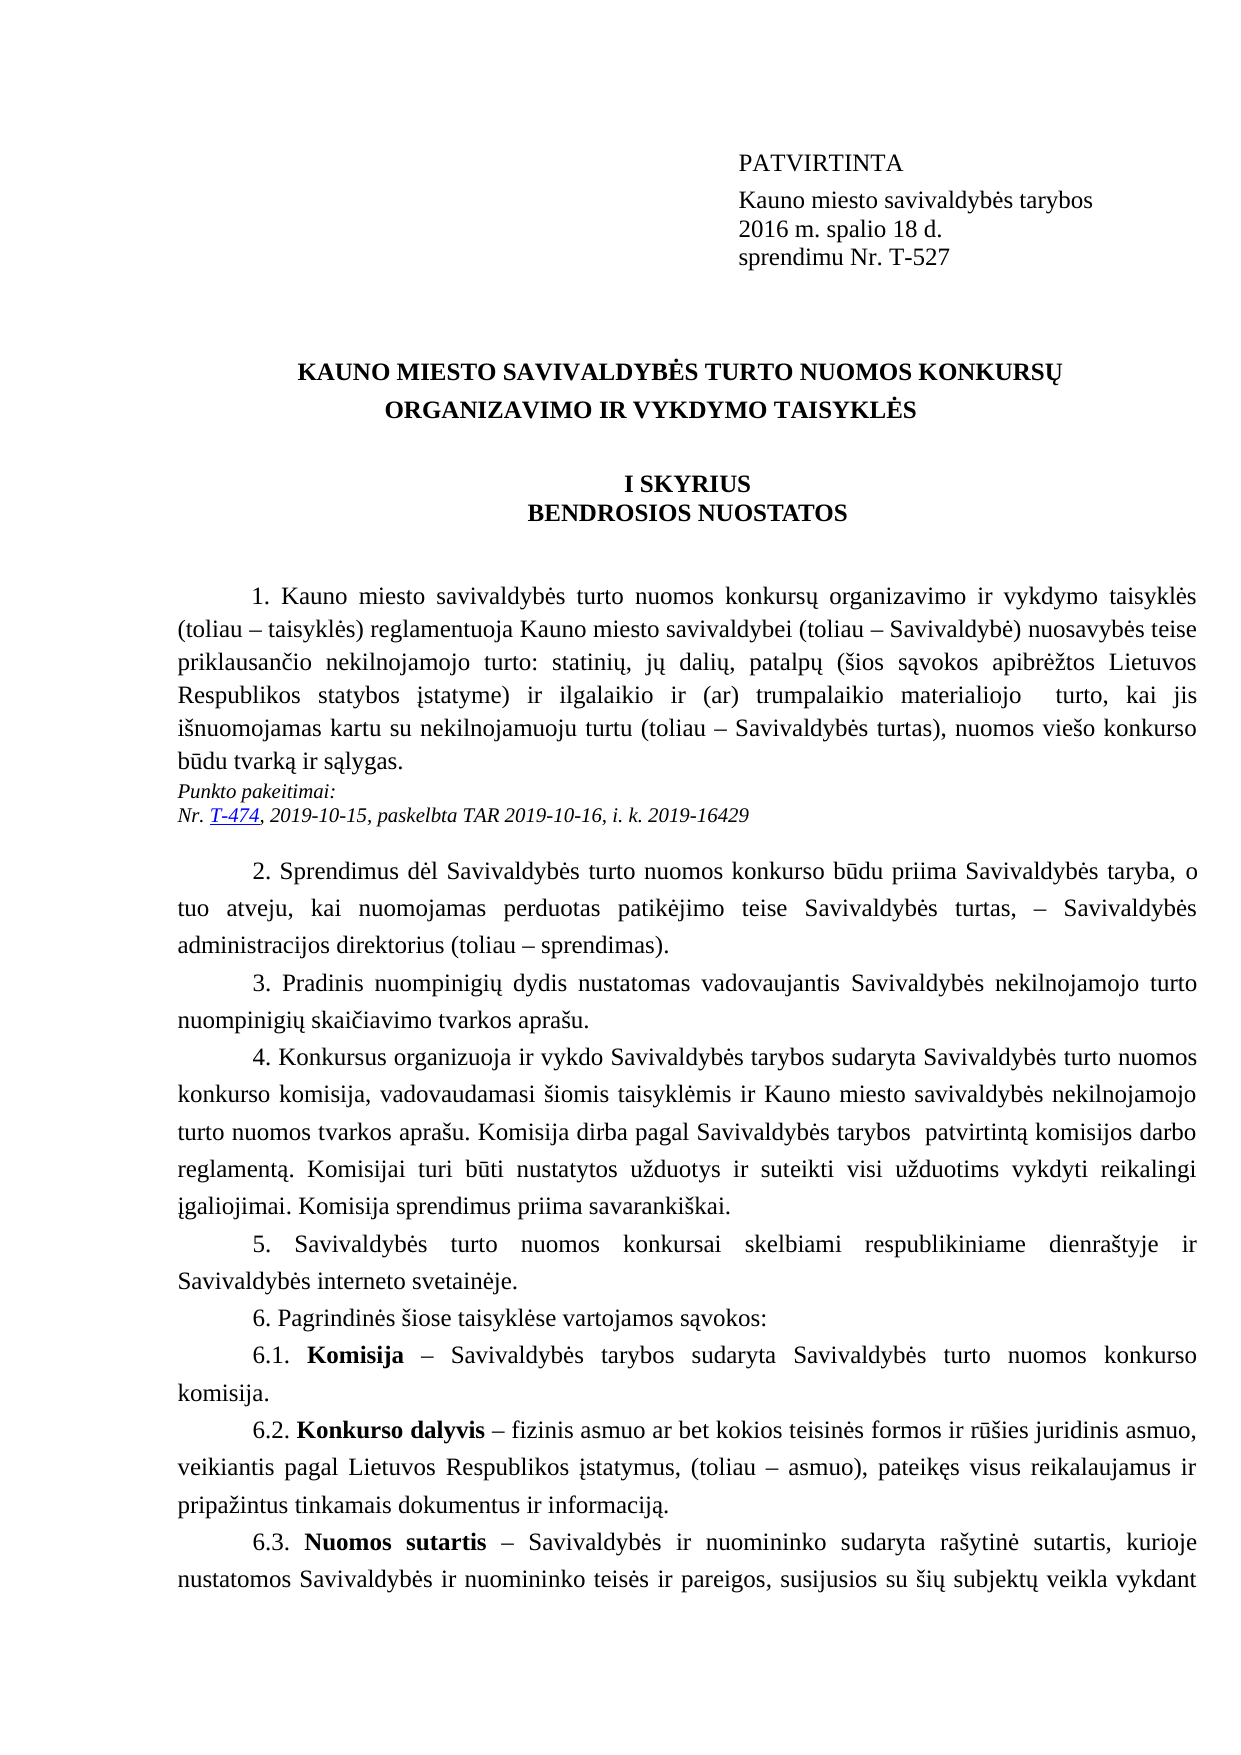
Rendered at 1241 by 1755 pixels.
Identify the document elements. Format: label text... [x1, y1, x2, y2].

text I SKYRIUS [177, 469, 1198, 498]
text 3. Pradinis nuompinigių dydis nustatomas vadovaujantis Savivaldybės nekilnojamojo turto nuompinigių skaičiavimo tvarkos aprašu. [177, 968, 1198, 1034]
text Punkto pakeitimai: [177, 779, 1198, 803]
text Nr. T-474, 2019-10-15, paskelbta TAR 2019-10-16, i. k. 2019-16429 [177, 803, 1198, 827]
text 2016 m. spalio 18 d. [177, 214, 1198, 242]
text KAUNO MIESTO SAVIVALDYBĖS TURTO NUOMOS KONKURSŲ ORGANIZAVIMO IR VYKDYMO TAISYKLĖS [177, 357, 1124, 423]
text 6.1. Komisija – Savivaldybės tarybos sudaryta Savivaldybės turto nuomos konkurso komisija. [177, 1341, 1198, 1407]
text 5. Savivaldybės turto nuomos konkursai skelbiami respublikiniame dienraštyje ir Savivaldybės interneto svetainėje. [177, 1229, 1198, 1295]
text sprendimu Nr. T-527 [177, 242, 1198, 271]
text 1. Kauno miesto savivaldybės turto nuomos konkursų organizavimo ir vykdymo taisyklės (toliau – taisyklės) reglamentuoja Kauno miesto savivaldybei (toliau – Savivaldybė) nuosavybės teise priklausančio nekilnojamojo turto: statinių, jų dalių, patalpų (šios sąvokos apibrėžtos Lietuvos Respublikos statybos įstatyme) ir ilgalaikio ir (ar) trumpalaikio materialiojo turto, kai jis išnuomojamas kartu su nekilnojamuoju turtu (toliau – Savivaldybės turtas), nuomos viešo konkurso būdu tvarką ir sąlygas. [177, 581, 1198, 775]
text 6.3. Nuomos sutartis – Savivaldybės ir nuomininko sudaryta rašytinė sutartis, kurioje nustatomos Savivaldybės ir nuomininko teisės ir pareigos, susijusios su šių subjektų veikla vykdant [177, 1527, 1198, 1593]
text 2. Sprendimus dėl Savivaldybės turto nuomos konkurso būdu priima Savivaldybės taryba, o tuo atveju, kai nuomojamas perduotas patikėjimo teise Savivaldybės turtas, – Savivaldybės administracijos direktorius (toliau – sprendimas). [177, 856, 1198, 959]
text Kauno miesto savivaldybės tarybos [177, 185, 1198, 214]
text 6.2. Konkurso dalyvis – fizinis asmuo ar bet kokios teisinės formos ir rūšies juridinis asmuo, veikiantis pagal Lietuvos Respublikos įstatymus, (toliau – asmuo), pateikęs visus reikalaujamus ir pripažintus tinkamais dokumentus ir informaciją. [177, 1415, 1198, 1518]
text PATVIRTINTA [177, 148, 1198, 176]
text 4. Konkursus organizuoja ir vykdo Savivaldybės tarybos sudaryta Savivaldybės turto nuomos konkurso komisija, vadovaudamasi šiomis taisyklėmis ir Kauno miesto savivaldybės nekilnojamojo turto nuomos tvarkos aprašu. Komisija dirba pagal Savivaldybės tarybos patvirtintą komisijos darbo reglamentą. Komisijai turi būti nustatytos užduotys ir suteikti visi užduotims vykdyti reikalingi įgaliojimai. Komisija sprendimus priima savarankiškai. [177, 1042, 1198, 1220]
text BENDROSIOS NUOSTATOS [177, 498, 1198, 527]
text 6. Pagrindinės šiose taisyklėse vartojamos sąvokos: [177, 1303, 1198, 1332]
